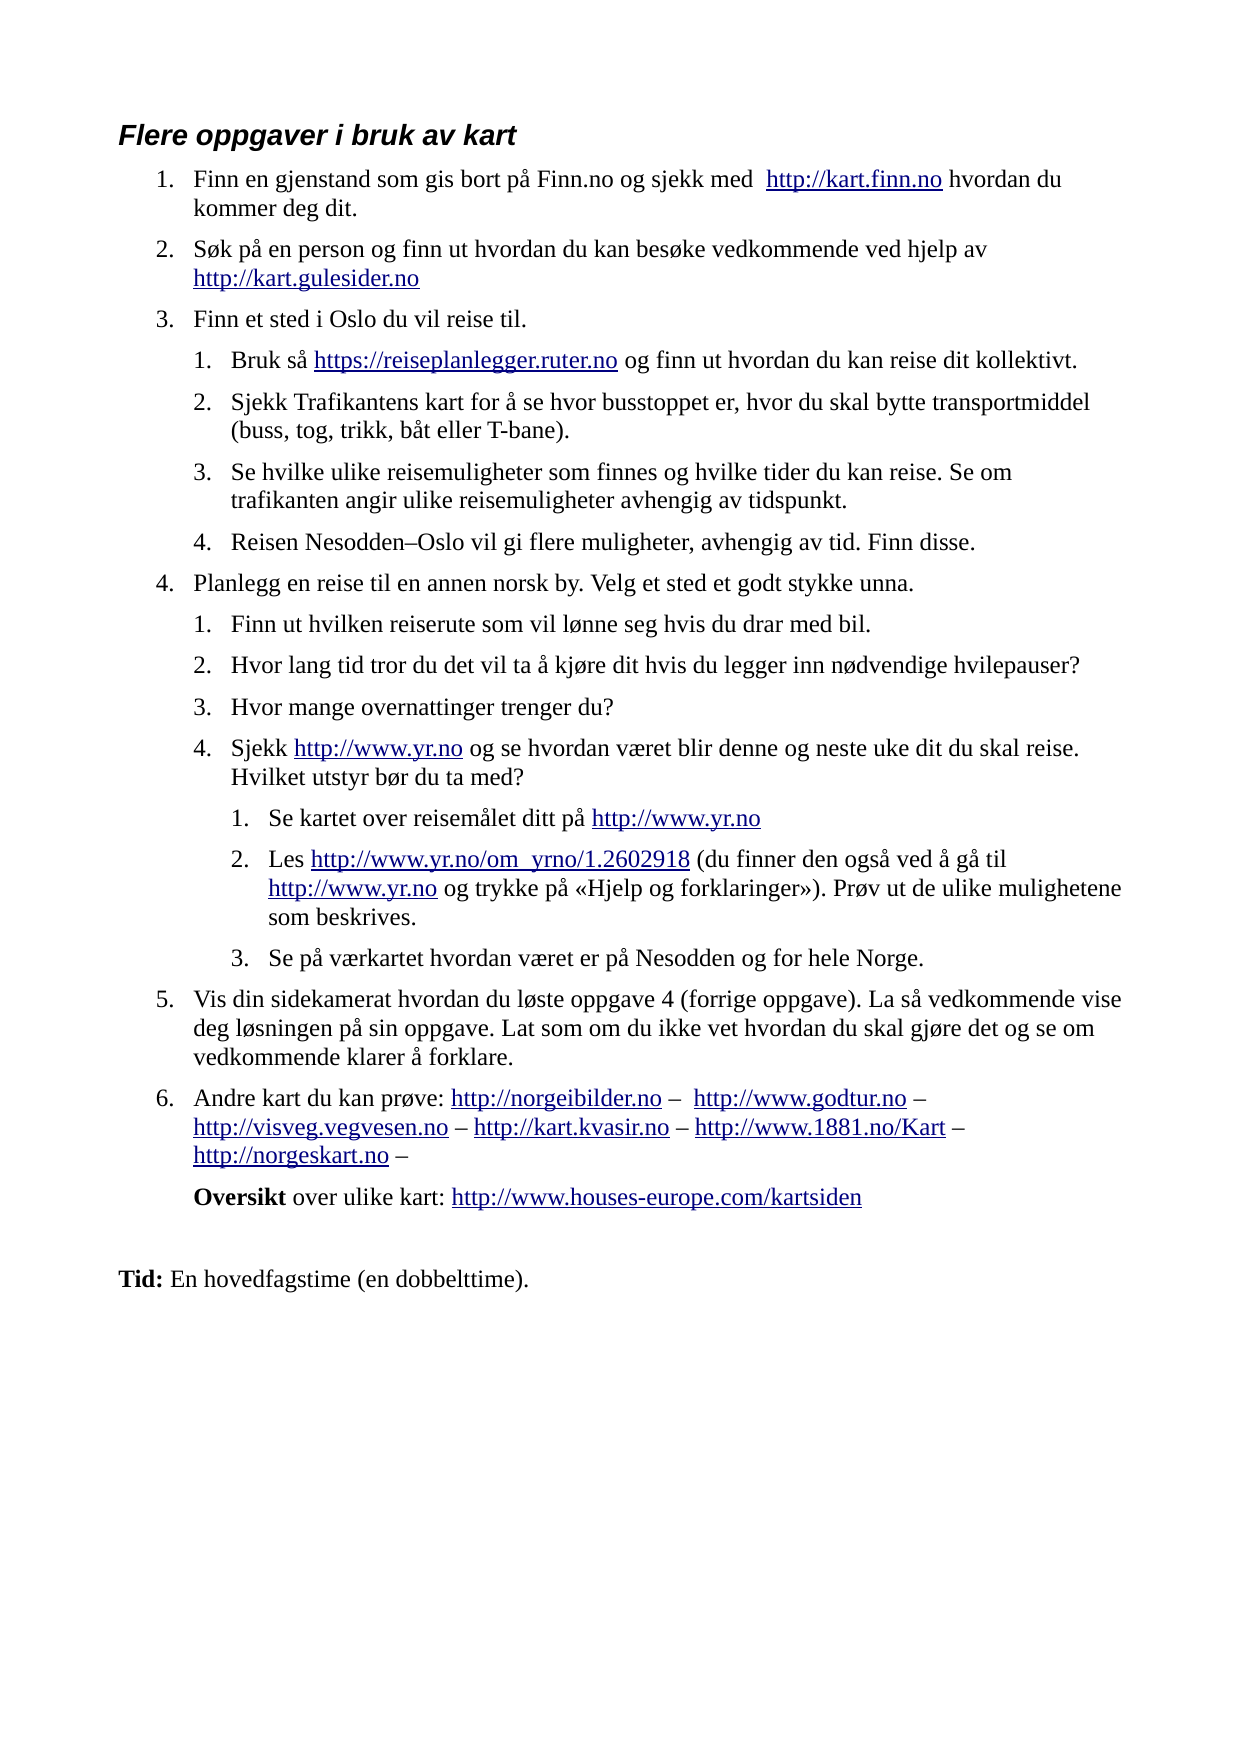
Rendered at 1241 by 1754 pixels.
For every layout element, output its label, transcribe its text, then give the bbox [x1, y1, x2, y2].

list Les http://www.yr.no/om_yrno/1.2602918 (du finner den også ved å gå til http://www.yr.no og trykke på «Hjelp og forklaringer»). Prøv ut de ulike mulighetene som beskrives. [231, 844, 1122, 930]
list Sjekk http://www.yr.no og se hvordan været blir denne og neste uke dit du skal reise. Hvilket utstyr bør du ta med? [193, 733, 1122, 790]
list Oversikt over ulike kart: http://www.houses-europe.com/kartsiden [156, 1182, 1122, 1210]
list Bruk så https://reiseplanlegger.ruter.no og finn ut hvordan du kan reise dit kollektivt. [193, 345, 1122, 374]
list Vis din sidekamerat hvordan du løste oppgave 4 (forrige oppgave). La så vedkommende vise deg løsningen på sin oppgave. Lat som om du ikke vet hvordan du skal gjøre det og se om vedkommende klarer å forklare. [156, 984, 1122, 1070]
list Se kartet over reisemålet ditt på http://www.yr.no [231, 803, 1122, 832]
list Finn ut hvilken reiserute som vil lønne seg hvis du drar med bil. [193, 609, 1122, 638]
list Sjekk Trafikantens kart for å se hvor busstoppet er, hvor du skal bytte transportmiddel (buss, tog, trikk, båt eller T-bane). [193, 387, 1122, 444]
list Finn et sted i Oslo du vil reise til. [156, 304, 1122, 333]
list Hvor mange overnattinger trenger du? [193, 692, 1122, 720]
list Andre kart du kan prøve: http://norgeibilder.no – http://www.godtur.no – http://visveg.vegvesen.no – http://kart.kvasir.no – http://www.1881.no/Kart – http://norgeskart.no – [156, 1083, 1122, 1169]
text Tid: En hovedfagstime (en dobbelttime). [118, 1264, 1122, 1293]
subtitle Flere oppgaver i bruk av kart [118, 118, 1122, 152]
list Reisen Nesodden–Oslo vil gi flere muligheter, avhengig av tid. Finn disse. [193, 527, 1122, 555]
list Planlegg en reise til en annen norsk by. Velg et sted et godt stykke unna. [156, 568, 1122, 597]
list Hvor lang tid tror du det vil ta å kjøre dit hvis du legger inn nødvendige hvilepauser? [193, 650, 1122, 679]
list Se på værkartet hvordan været er på Nesodden og for hele Norge. [231, 943, 1122, 972]
list Finn en gjenstand som gis bort på Finn.no og sjekk med http://kart.finn.no hvordan du kommer deg dit. [156, 164, 1122, 222]
list Søk på en person og finn ut hvordan du kan besøke vedkommende ved hjelp av http://kart.gulesider.no [156, 234, 1122, 292]
list Se hvilke ulike reisemuligheter som finnes og hvilke tider du kan reise. Se om trafikanten angir ulike reisemuligheter avhengig av tidspunkt. [193, 457, 1122, 514]
